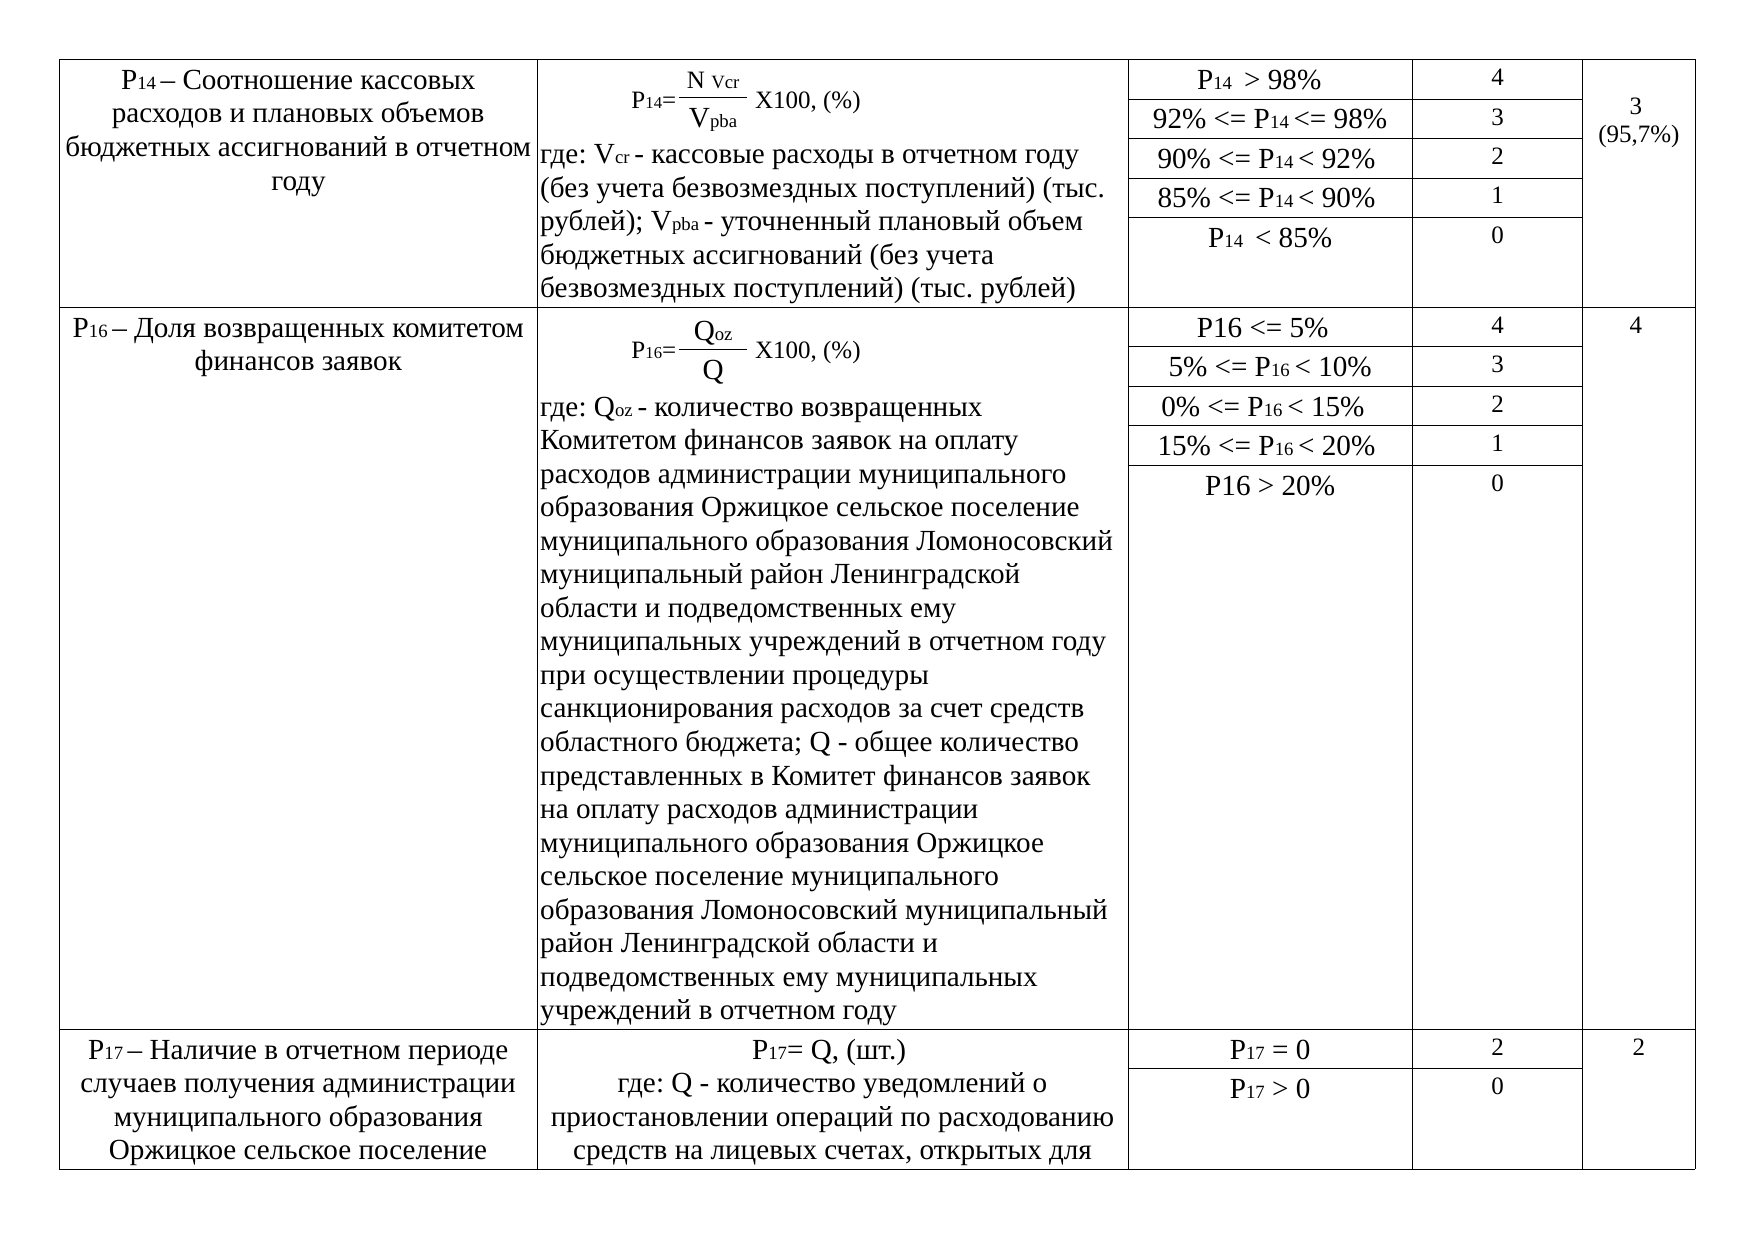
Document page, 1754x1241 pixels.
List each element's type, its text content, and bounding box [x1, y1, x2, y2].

table_cell P16 – Доля возвращенных комитетом финансов заявок [60, 308, 537, 1029]
table_cell P14 < 85% [1129, 218, 1412, 307]
table_cell 15% <= P16 < 20% [1129, 426, 1412, 465]
table_header Qoz [679, 310, 747, 349]
table_cell 90% <= P14 < 92% [1129, 139, 1412, 177]
table_cell P17 > 0 [1129, 1069, 1412, 1169]
table_cell P14 > 98% [1129, 60, 1412, 98]
table_cell где: Vcr - кассовые расходы в отчетном году (без учета безвозмездных поступлений) (тыс. рублей); Vpba - уточненный плановый объем бюджетных ассигнований (без учета безвозмездных поступлений) (тыс. рублей) [538, 60, 1128, 307]
table_cell P16 <= 5% [1129, 308, 1412, 346]
table_cell 92% <= P14 <= 98% [1129, 100, 1412, 138]
table_cell 4 [1413, 60, 1582, 98]
table_cell 3 [1413, 100, 1582, 138]
table_header P16= [540, 310, 679, 389]
table_cell 85% <= P14 < 90% [1129, 179, 1412, 217]
table_header P14= [540, 62, 679, 136]
table_cell 0 [1413, 1069, 1582, 1169]
table_cell P17 – Наличие в отчетном периоде случаев получения администрации муниципального образования Оржицкое сельское поселение [60, 1030, 537, 1169]
table_header N Vcr [679, 62, 747, 97]
table_cell P17 = 0 [1129, 1030, 1412, 1068]
table_cell 2 [1583, 1030, 1695, 1169]
table_cell 2 [1413, 387, 1582, 425]
table_cell P17= Q, (шт.) где: Q - количество уведомлений о приостановлении операций по расходованию средств на лицевых счетах, открытых для [538, 1030, 1128, 1169]
table_cell P16 > 20% [1129, 466, 1412, 1029]
table_header Х100, (%) [747, 310, 868, 389]
table_cell 0 [1413, 466, 1582, 1029]
table_cell 5% <= P16 < 10% [1129, 347, 1412, 386]
table_cell Vpba [679, 98, 747, 136]
table_cell где: Qoz - количество возвращенных Комитетом финансов заявок на оплату расходов администрации муниципального образования Оржицкое сельское поселение муниципального образования Ломоносовский муниципальный район Ленинградской области и подведомственных ему муниципальных учреждений в отчетном году при осуществлении процедуры санкционирования расходов за счет средств областного бюджета; Q - общее количество представленных в Комитет финансов заявок на оплату расходов администрации муниципального образования Оржицкое сельское поселение муниципального образования Ломоносовский муниципальный район Ленинградской области и подведомственных ему муниципальных учреждений в отчетном году [538, 308, 1128, 1029]
table_cell 4 [1413, 308, 1582, 346]
table_cell 1 [1413, 426, 1582, 465]
table_cell 2 [1413, 1030, 1582, 1068]
table_cell P14 – Соотношение кассовых расходов и плановых объемов бюджетных ассигнований в отчетном году [60, 60, 537, 307]
table_cell 4 [1583, 308, 1695, 1029]
table_cell 0 [1413, 218, 1582, 307]
table_cell 0% <= P16 < 15% [1129, 387, 1412, 425]
table_cell 1 [1413, 179, 1582, 217]
table_header Х100, (%) [747, 62, 868, 136]
table_cell 2 [1413, 139, 1582, 177]
table_cell Q [679, 350, 747, 389]
table_cell 3 [1413, 347, 1582, 386]
table_cell 3 (95,7%) [1583, 60, 1695, 307]
